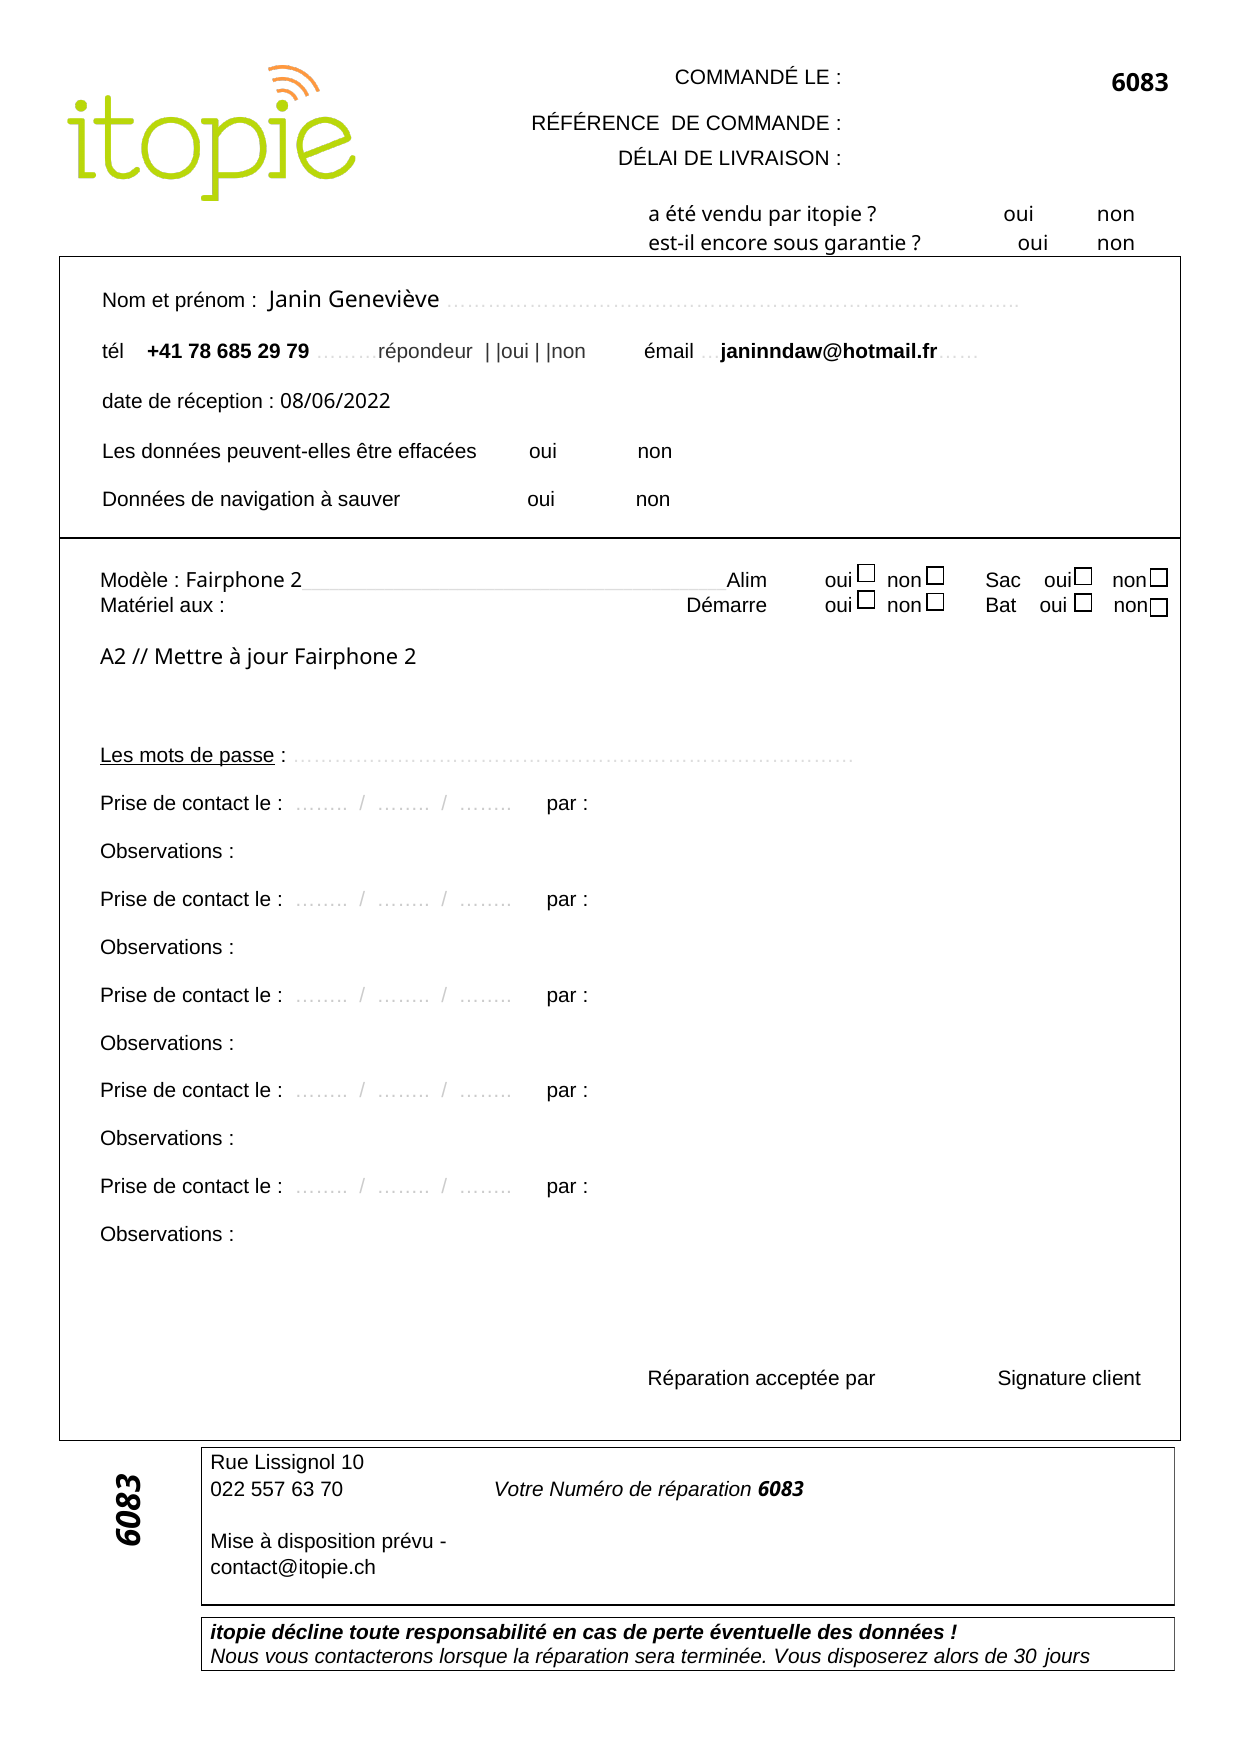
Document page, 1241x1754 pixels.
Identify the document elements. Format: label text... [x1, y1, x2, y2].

text Nom et prénom : Janin Geneviève ……………………………………………………………………….. [60, 280, 1180, 314]
text a été vendu par itopie ? oui non [59, 199, 1181, 228]
text Prise de contact le : …….. / …….. / …….. par : [60, 788, 1180, 815]
text A2 // Mettre à jour Fairphone 2 [60, 638, 1180, 671]
text Modèle : Fairphone 2 Alim oui non Sac oui non [948, 562, 1180, 590]
table_cell [847, 140, 1180, 175]
text Prise de contact le : …….. / …….. / …….. par : [60, 1075, 1180, 1102]
text tél +41 78 685 29 79 ………répondeur | |oui | |non émail …janinndaw@hotmail.fr…… [60, 335, 1180, 362]
text Matériel aux : Démarre oui non Bat oui non [60, 590, 1180, 617]
text Modèle : Fairphone 2 Alim oui non Sac oui non [60, 562, 856, 590]
text Observations : [60, 1123, 1180, 1150]
picture [67, 65, 356, 201]
table_header Rue Lissignol 10 022 557 63 70 Votre Numéro de réparation 6083 Mise à disposition prévu - contact@itopie.ch [195, 1441, 1180, 1611]
text Observations : [60, 1219, 1180, 1246]
text Observations : [60, 836, 1180, 863]
table_cell [847, 105, 1180, 140]
table_cell RÉFÉRENCE DE COMMANDE : [490, 105, 847, 140]
text Prise de contact le : …….. / …….. / …….. par : [60, 883, 1180, 911]
text Observations : [60, 931, 1180, 958]
table_header COMMANDÉ LE : [490, 59, 847, 104]
text Modèle : Fairphone 2 Alim oui non Sac oui non [879, 562, 925, 590]
table_cell itopie décline toute responsabilité en cas de perte éventuelle des données ! Nous vous contacterons lorsque la réparation sera terminée. Vous disposerez alors de 30 jours [195, 1611, 1180, 1677]
text Données de navigation à sauver oui non [60, 484, 1180, 511]
text Les mots de passe : ……………………………………………………………………… [60, 740, 1180, 767]
text date de réception : 08/06/2022 [60, 383, 1180, 415]
text Prise de contact le : …….. / …….. / …….. par : [60, 1171, 1180, 1198]
table_header 6083 [847, 59, 1180, 104]
text Réparation acceptée par Signature client [60, 1363, 1180, 1390]
table_header 6083 [59, 1441, 195, 1677]
table_cell DÉLAI DE LIVRAISON : [490, 140, 847, 175]
text Observations : [60, 1027, 1180, 1054]
text est-il encore sous garantie ? oui non [59, 228, 1181, 256]
text Prise de contact le : …….. / …….. / …….. par : [60, 979, 1180, 1006]
text Les données peuvent-elles être effacées oui non [60, 436, 1180, 463]
